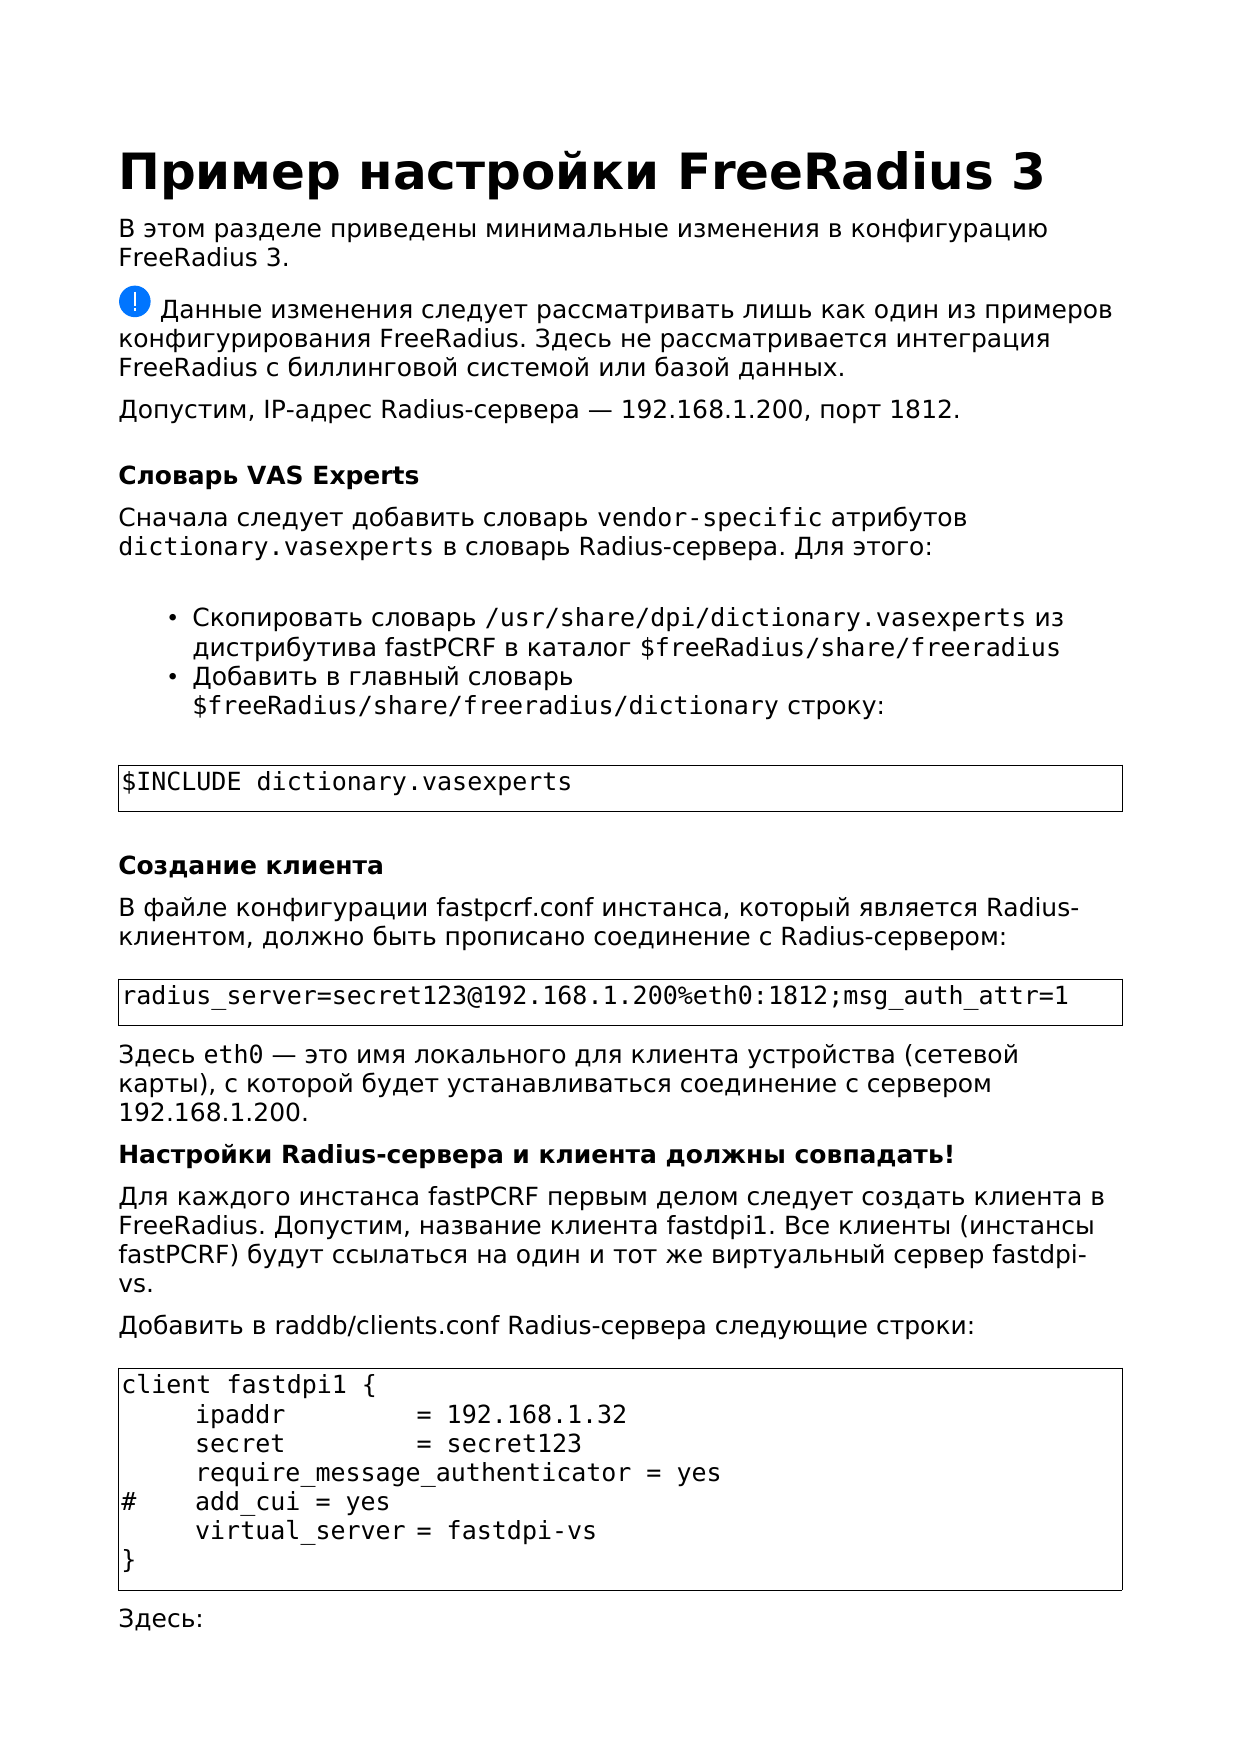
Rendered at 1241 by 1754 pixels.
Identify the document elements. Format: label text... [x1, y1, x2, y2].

text Сначала следует добавить словарь vendor-specific атрибутов dictionary.vasexperts в словарь Radius-сервера. Для этого: [118, 503, 1122, 562]
text Данные изменения следует рассматривать лишь как один из примеров конфигурирования FreeRadius. Здесь не рассматривается интеграция FreeRadius с биллинговой системой или базой данных. [118, 285, 1122, 382]
table_header $INCLUDE dictionary.vasexperts [119, 766, 1122, 811]
text Настройки Radius-сервера и клиента должны совпадать! [118, 1140, 1122, 1169]
list Скопировать словарь /usr/share/dpi/dictionary.vasexperts из дистрибутива fastPCRF в каталог $freeRadius/share/freeradius [177, 603, 1122, 662]
text Здесь eth0 — это имя локального для клиента устройства (сетевой карты), с которой будет устанавливаться соединение с сервером 192.168.1.200. [118, 1040, 1122, 1128]
text Добавить в raddb/clients.conf Radius-сервера следующие строки: [118, 1311, 1122, 1340]
text Допустим, IP-адрес Radius-сервера — 192.168.1.200, порт 1812. [118, 395, 1122, 424]
text В файле конфигурации fastpcrf.conf инстанса, который является Radius-клиентом, должно быть прописано соединение с Radius-сервером: [118, 893, 1122, 951]
text Здесь: [118, 1604, 1122, 1633]
subtitle Словарь VAS Experts [118, 462, 1122, 491]
table_header client fastdpi1 { ipaddr = 192.168.1.32 secret = secret123 require_message_authenticator = yes # add_cui = yes virtual_server = fastdpi-vs } [119, 1369, 1122, 1589]
text В этом разделе приведены минимальные изменения в конфигурацию FreeRadius 3. [118, 214, 1122, 272]
subtitle Пример настройки FreeRadius 3 [118, 143, 1122, 201]
table_header radius_server=secret123@192.168.1.200%eth0:1812;msg_auth_attr=1 [119, 980, 1122, 1025]
subtitle Создание клиента [118, 851, 1122, 880]
list Добавить в главный словарь $freeRadius/share/freeradius/dictionary строку: [177, 662, 1122, 720]
text Для каждого инстанса fastPCRF первым делом следует создать клиента в FreeRadius. Допустим, название клиента fastdpi1. Все клиенты (инстансы fastPCRF) будут ссылаться на один и тот же виртуальный сервер fastdpi-vs. [118, 1182, 1122, 1299]
